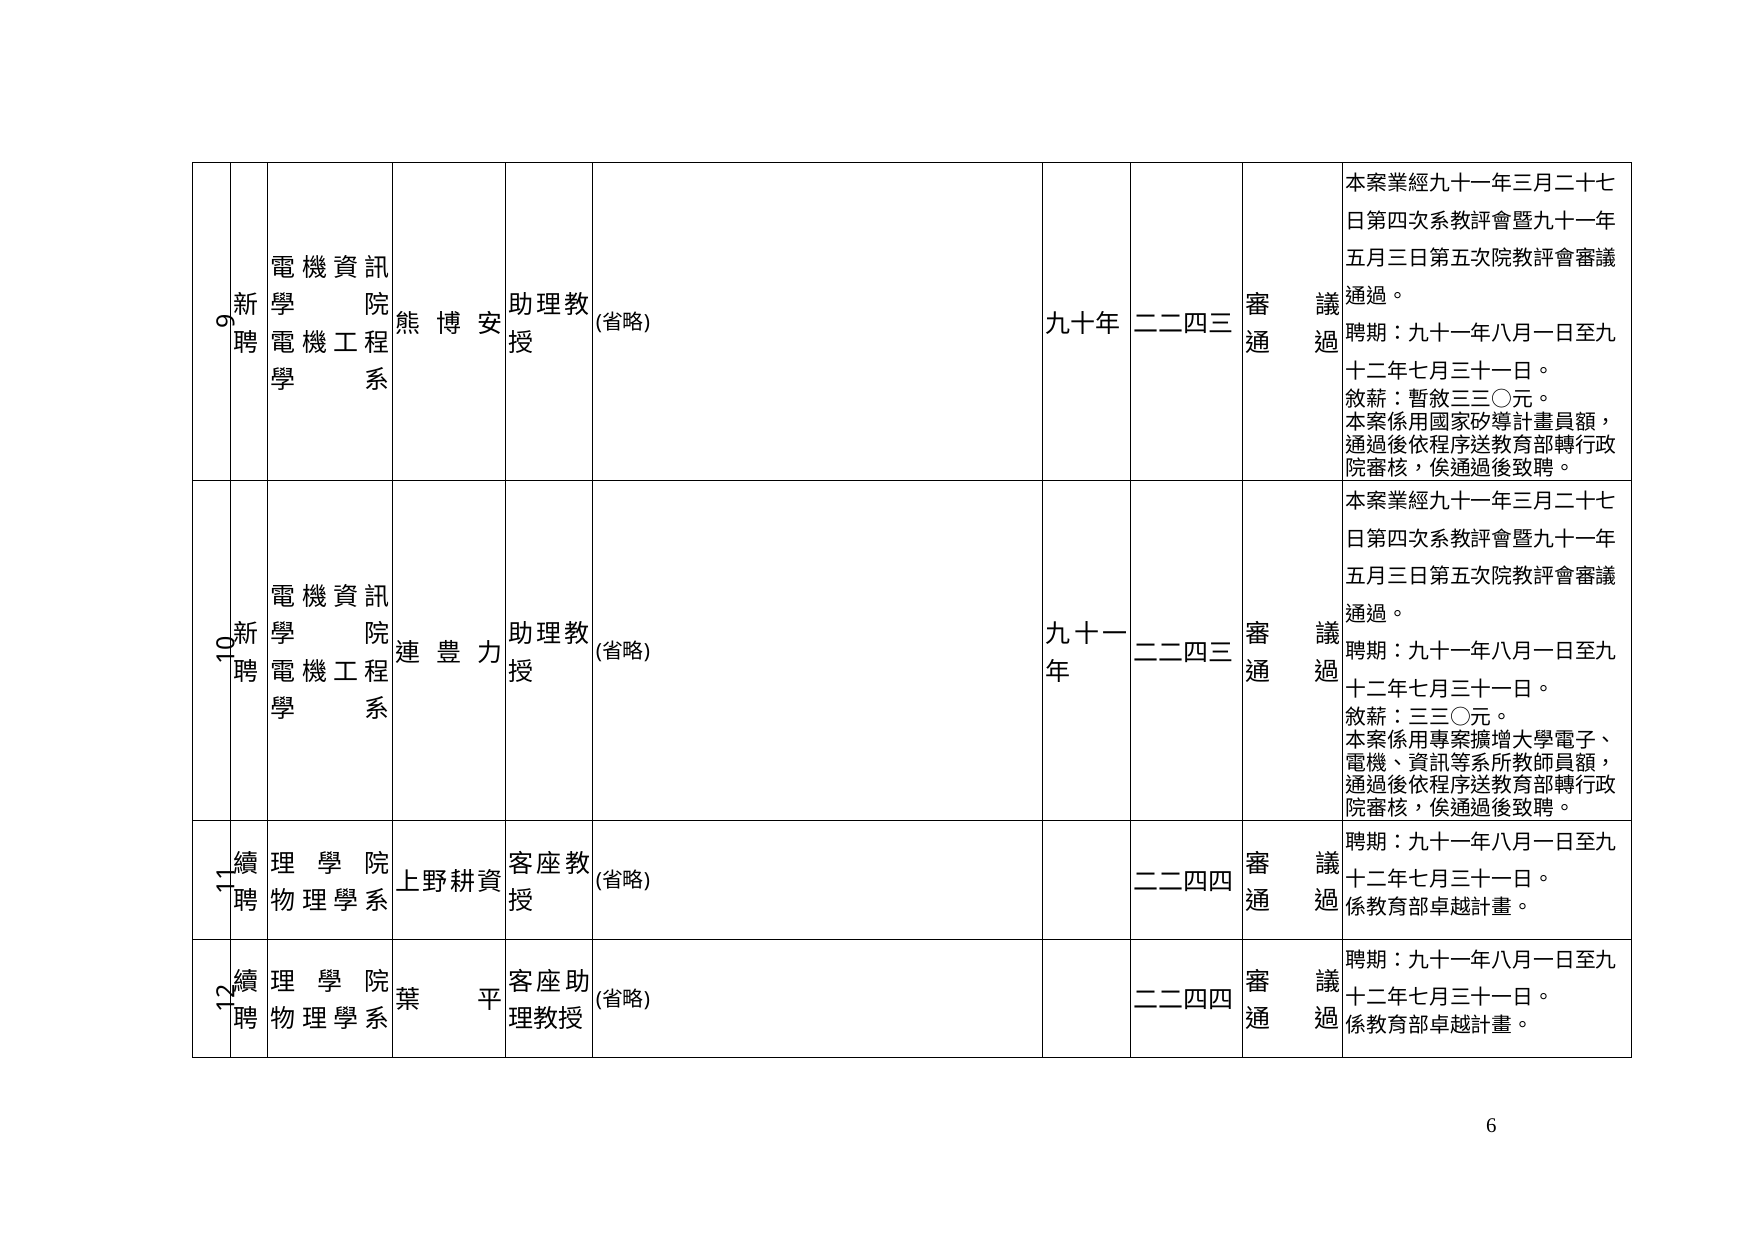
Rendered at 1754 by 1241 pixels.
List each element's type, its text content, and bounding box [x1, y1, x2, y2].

table_cell 連豊力 [393, 481, 505, 820]
table_cell 九十一年 [1043, 481, 1130, 820]
table_cell 理學院 物理學系 [268, 821, 392, 938]
table_cell (省略) [593, 821, 1042, 938]
table_cell 電機資訊學院 電機工程學系 [268, 163, 392, 480]
table_cell 9 [193, 163, 230, 480]
table_cell 續聘 [231, 940, 267, 1057]
table_cell 審議 通過 [1243, 481, 1342, 820]
table_cell (省略) [593, 163, 1042, 480]
table_cell 助理教授 [506, 481, 592, 820]
table_cell 理學院 物理學系 [268, 940, 392, 1057]
table_cell 11 [193, 821, 230, 938]
table_cell 熊博安 [393, 163, 505, 480]
table_cell [1043, 940, 1130, 1057]
table_cell 審議 通過 [1243, 940, 1342, 1057]
table_cell 二二四三 [1131, 163, 1242, 480]
table_cell 聘期：九十一年八月一日至九十二年七月三十一日。 係教育部卓越計畫。 [1343, 821, 1631, 938]
table_cell 上野耕資 [393, 821, 505, 938]
table_cell 二二四四 [1131, 821, 1242, 938]
table_cell 審議 通過 [1243, 163, 1342, 480]
table_cell 客座教授 [506, 821, 592, 938]
table_cell 續聘 [231, 821, 267, 938]
table_cell 聘期：九十一年八月一日至九十二年七月三十一日。 係教育部卓越計畫。 [1343, 940, 1631, 1057]
table_cell 客座助理教授 [506, 940, 592, 1057]
table_cell 12 [193, 940, 230, 1057]
table_cell 二二四三 [1131, 481, 1242, 820]
table_cell (省略) [593, 481, 1042, 820]
table_cell 新聘 [231, 163, 267, 480]
table_cell 審議 通過 [1243, 821, 1342, 938]
table_cell 九十年 [1043, 163, 1130, 480]
table_cell 葉平 [393, 940, 505, 1057]
table_cell 本案業經九十一年三月二十七日第四次系教評會暨九十一年五月三日第五次院教評會審議通過。 聘期：九十一年八月一日至九十二年七月三十一日。 敘薪：三三○元。 本案係用專案擴增大學電子、電機、資訊等系所教師員額，通過後依程序送教育部轉行政院審核，俟通過後致聘。 [1343, 481, 1631, 820]
table_cell 電機資訊學院 電機工程學系 [268, 481, 392, 820]
table_cell (省略) [593, 940, 1042, 1057]
table_cell 二二四四 [1131, 940, 1242, 1057]
table_cell 助理教授 [506, 163, 592, 480]
table_cell 10 [193, 481, 230, 820]
table_cell 本案業經九十一年三月二十七日第四次系教評會暨九十一年五月三日第五次院教評會審議通過。 聘期：九十一年八月一日至九十二年七月三十一日。 敘薪：暫敘三三○元。 本案係用國家矽導計畫員額，通過後依程序送教育部轉行政院審核，俟通過後致聘。 [1343, 163, 1631, 480]
table_cell [1043, 821, 1130, 938]
table_cell 新聘 [231, 481, 267, 820]
